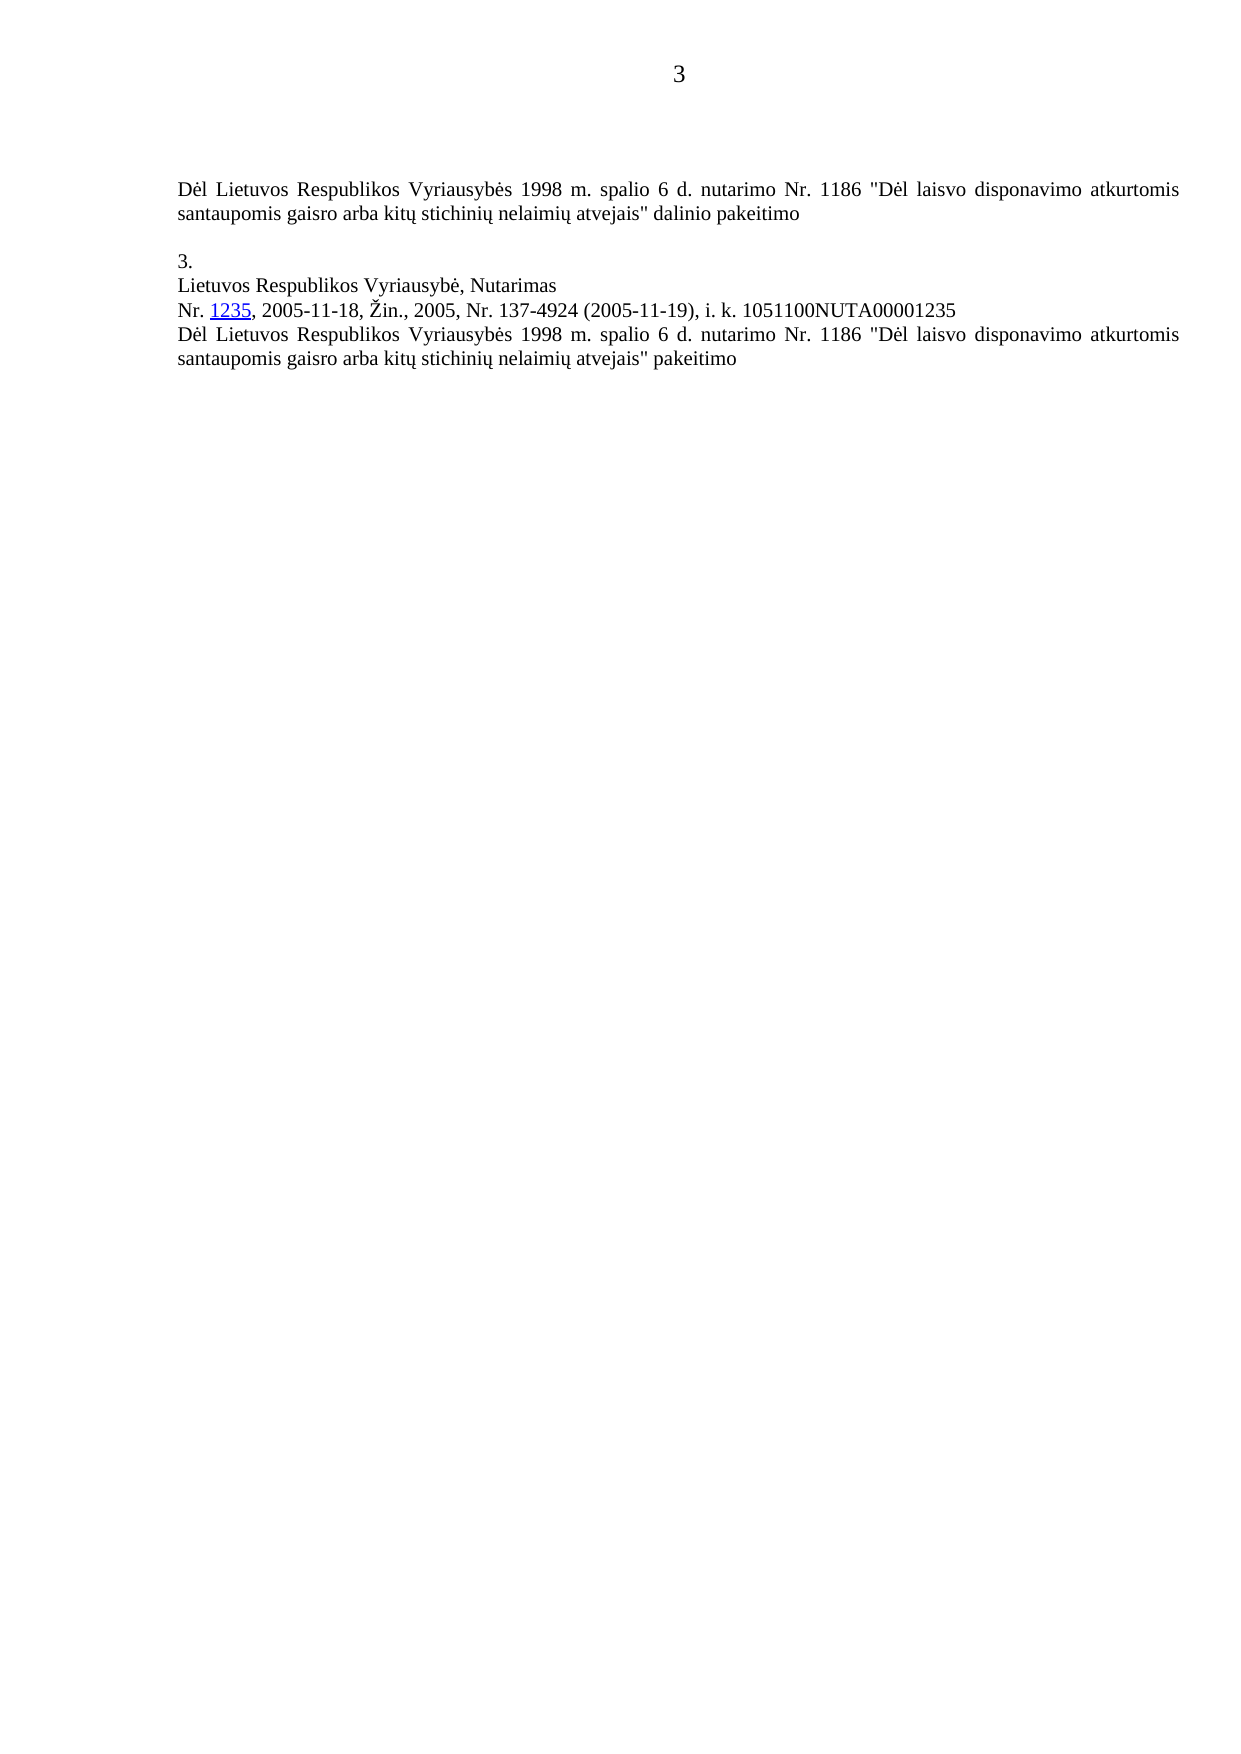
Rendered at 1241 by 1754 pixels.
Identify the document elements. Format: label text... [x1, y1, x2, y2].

text Dėl Lietuvos Respublikos Vyriausybės 1998 m. spalio 6 d. nutarimo Nr. 1186 "Dėl laisvo disponavimo atkurtomis santaupomis gaisro arba kitų stichinių nelaimių atvejais" dalinio pakeitimo [177, 177, 1181, 225]
text Lietuvos Respublikos Vyriausybė, Nutarimas [177, 273, 1181, 297]
text Nr. 1235, 2005-11-18, Žin., 2005, Nr. 137-4924 (2005-11-19), i. k. 1051100NUTA00001235 [177, 297, 1181, 322]
text 3. [177, 249, 1181, 273]
text Dėl Lietuvos Respublikos Vyriausybės 1998 m. spalio 6 d. nutarimo Nr. 1186 "Dėl laisvo disponavimo atkurtomis santaupomis gaisro arba kitų stichinių nelaimių atvejais" pakeitimo [177, 322, 1181, 370]
